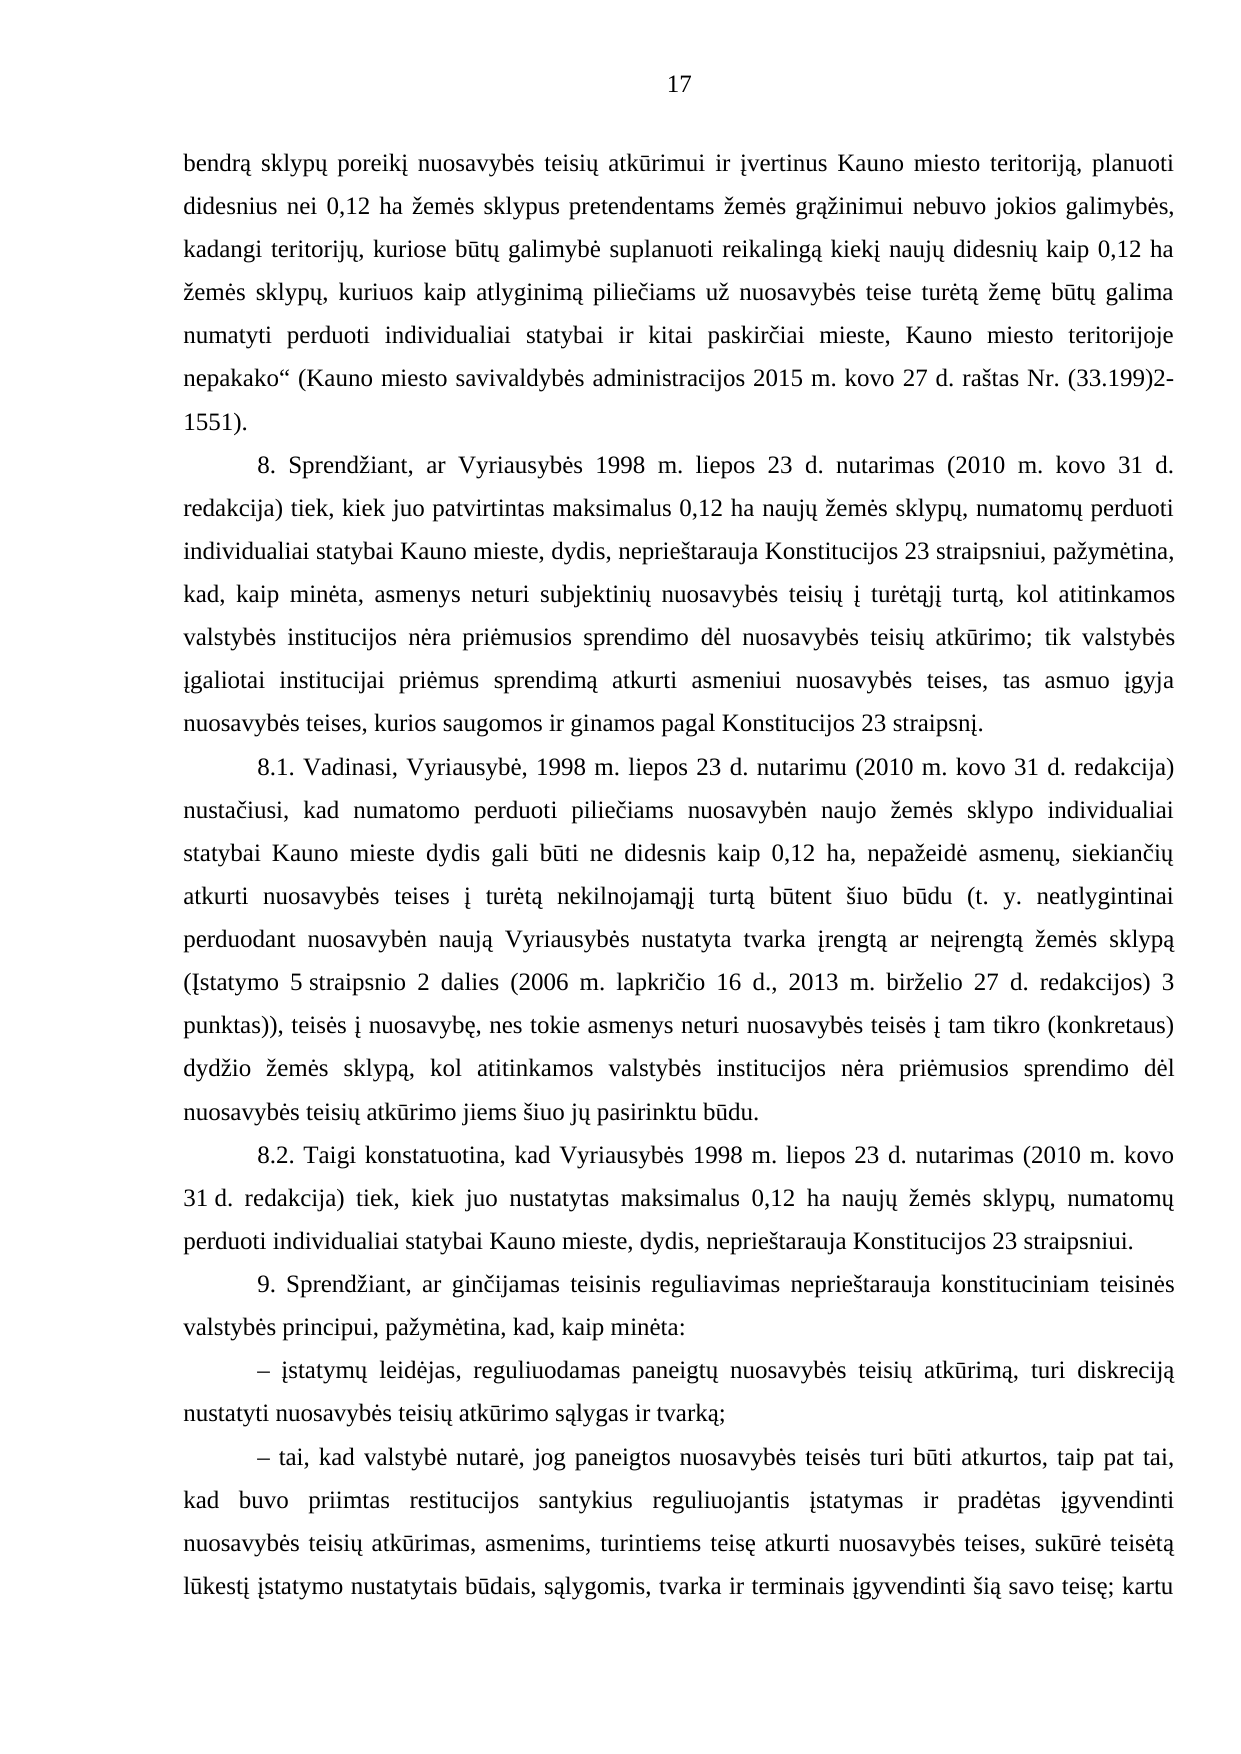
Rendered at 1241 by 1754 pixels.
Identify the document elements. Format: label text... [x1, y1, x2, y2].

text – tai, kad valstybė nutarė, jog paneigtos nuosavybės teisės turi būti atkurtos, taip pat tai, kad buvo priimtas restitucijos santykius reguliuojantis įstatymas ir pradėtas įgyvendinti nuosavybės teisių atkūrimas, asmenims, turintiems teisę atkurti nuosavybės teises, sukūrė teisėtą lūkestį įstatymo nustatytais būdais, sąlygomis, tvarka ir terminais įgyvendinti šią savo teisę; kartu [183, 1442, 1175, 1600]
text 8. Sprendžiant, ar Vyriausybės 1998 m. liepos 23 d. nutarimas (2010 m. kovo 31 d. redakcija) tiek, kiek juo patvirtintas maksimalus 0,12 ha naujų žemės sklypų, numatomų perduoti individualiai statybai Kauno mieste, dydis, neprieštarauja Konstitucijos 23 straipsniui, pažymėtina, kad, kaip minėta, asmenys neturi subjektinių nuosavybės teisių į turėtąjį turtą, kol atitinkamos valstybės institucijos nėra priėmusios sprendimo dėl nuosavybės teisių atkūrimo; tik valstybės įgaliotai institucijai priėmus sprendimą atkurti asmeniui nuosavybės teises, tas asmuo įgyja nuosavybės teises, kurios saugomos ir ginamos pagal Konstitucijos 23 straipsnį. [183, 450, 1175, 737]
text – įstatymų leidėjas, reguliuodamas paneigtų nuosavybės teisių atkūrimą, turi diskreciją nustatyti nuosavybės teisių atkūrimo sąlygas ir tvarką; [183, 1355, 1175, 1427]
text 8.1. Vadinasi, Vyriausybė, 1998 m. liepos 23 d. nutarimu (2010 m. kovo 31 d. redakcija) nustačiusi, kad numatomo perduoti piliečiams nuosavybėn naujo žemės sklypo individualiai statybai Kauno mieste dydis gali būti ne didesnis kaip 0,12 ha, nepažeidė asmenų, siekiančių atkurti nuosavybės teises į turėtą nekilnojamąjį turtą būtent šiuo būdu (t. y. neatlygintinai perduodant nuosavybėn naują Vyriausybės nustatyta tvarka įrengtą ar neįrengtą žemės sklypą (Įstatymo 5 straipsnio 2 dalies (2006 m. lapkričio 16 d., 2013 m. birželio 27 d. redakcijos) 3 punktas)), teisės į nuosavybę, nes tokie asmenys neturi nuosavybės teisės į tam tikro (konkretaus) dydžio žemės sklypą, kol atitinkamos valstybės institucijos nėra priėmusios sprendimo dėl nuosavybės teisių atkūrimo jiems šiuo jų pasirinktu būdu. [183, 752, 1175, 1125]
text bendrą sklypų poreikį nuosavybės teisių atkūrimui ir įvertinus Kauno miesto teritoriją, planuoti didesnius nei 0,12 ha žemės sklypus pretendentams žemės grąžinimui nebuvo jokios galimybės, kadangi teritorijų, kuriose būtų galimybė suplanuoti reikalingą kiekį naujų didesnių kaip 0,12 ha žemės sklypų, kuriuos kaip atlyginimą piliečiams už nuosavybės teise turėtą žemę būtų galima numatyti perduoti individualiai statybai ir kitai paskirčiai mieste, Kauno miesto teritorijoje nepakako“ (Kauno miesto savivaldybės administracijos 2015 m. kovo 27 d. raštas Nr. (33.199)2-1551). [183, 148, 1175, 435]
text 9. Sprendžiant, ar ginčijamas teisinis reguliavimas neprieštarauja konstituciniam teisinės valstybės principui, pažymėtina, kad, kaip minėta: [183, 1269, 1175, 1341]
text 8.2. Taigi konstatuotina, kad Vyriausybės 1998 m. liepos 23 d. nutarimas (2010 m. kovo 31 d. redakcija) tiek, kiek juo nustatytas maksimalus 0,12 ha naujų žemės sklypų, numatomų perduoti individualiai statybai Kauno mieste, dydis, neprieštarauja Konstitucijos 23 straipsniui. [183, 1140, 1175, 1255]
